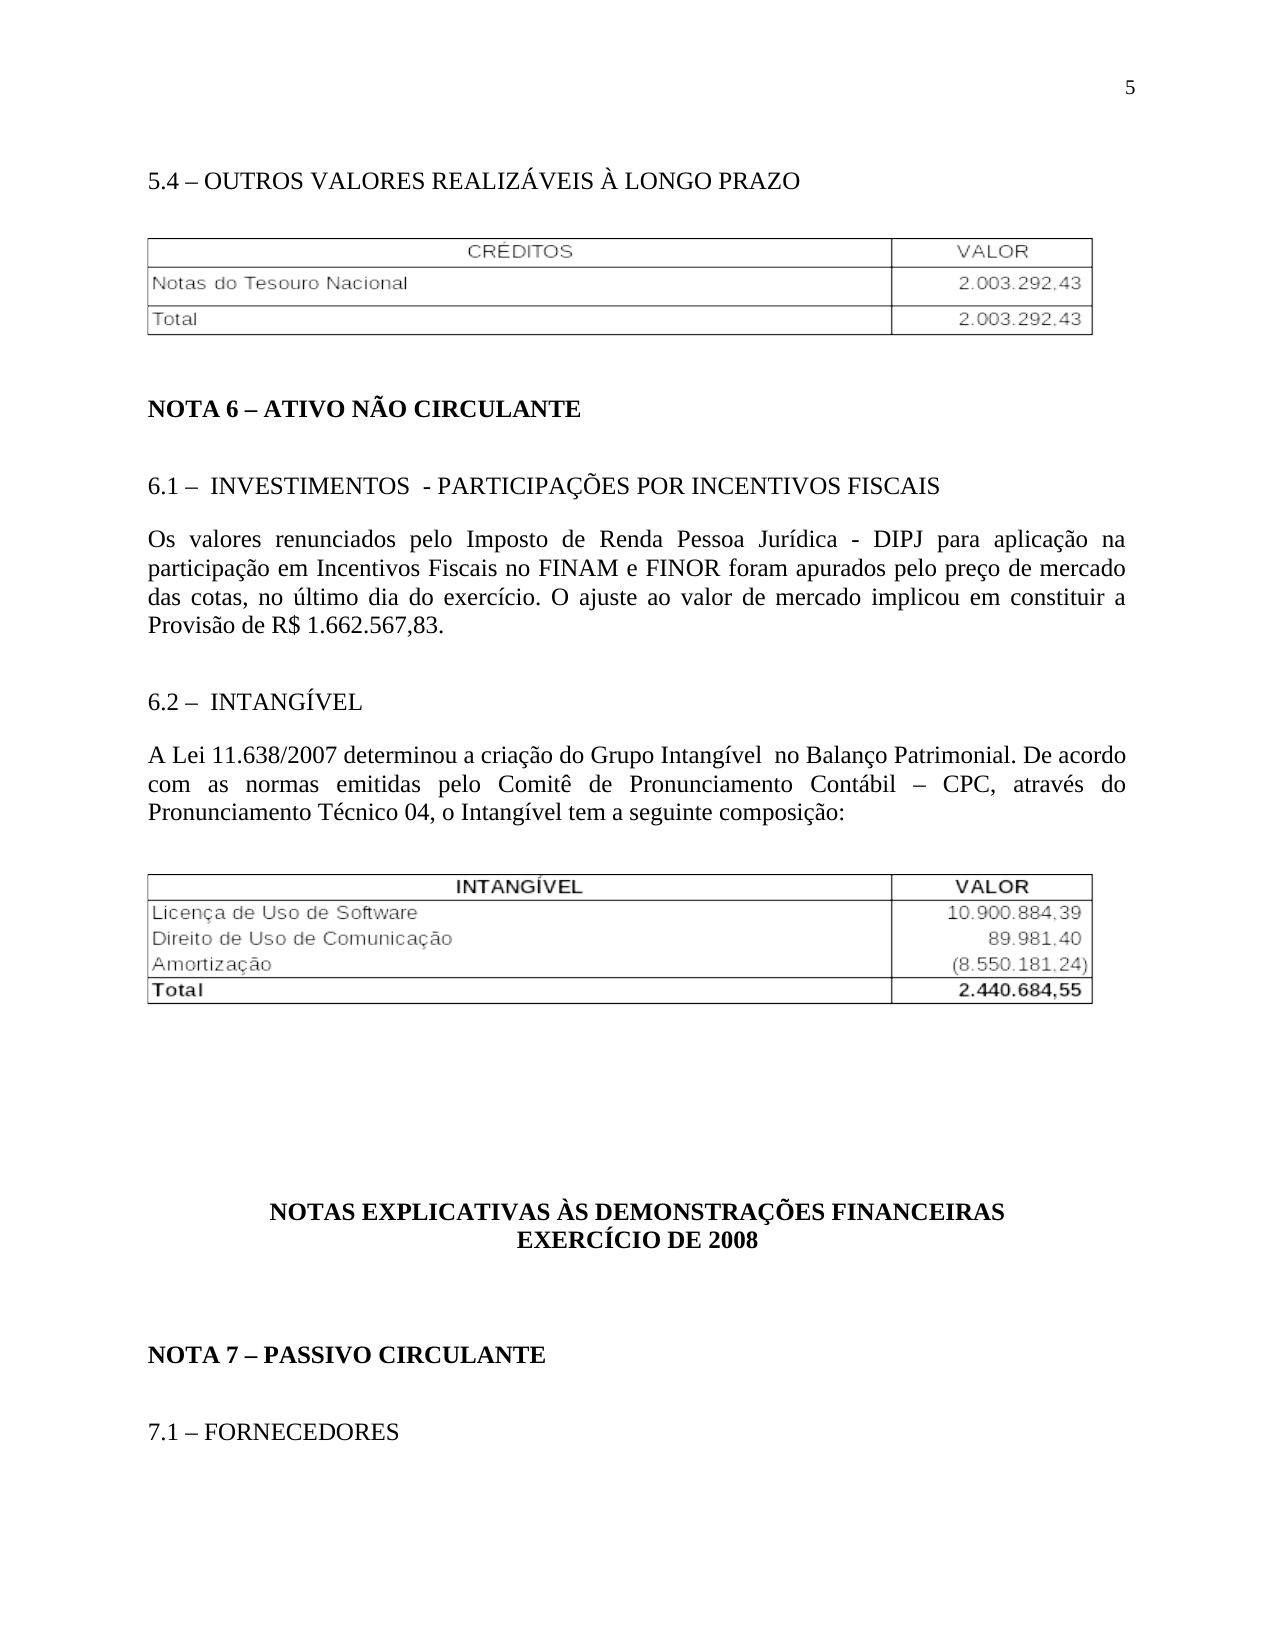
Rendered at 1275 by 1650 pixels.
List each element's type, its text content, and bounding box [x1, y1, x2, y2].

subtitle EXERCÍCIO DE 2008 [148, 1226, 1127, 1254]
subtitle NOTAS EXPLICATIVAS ÀS DEMONSTRAÇÕES FINANCEIRAS [148, 1197, 1127, 1226]
text NOTA 7 – PASSIVO CIRCULANTE [148, 1341, 1127, 1369]
text 6.2 – INTANGÍVEL [148, 687, 1127, 716]
text NOTA 6 – ATIVO NÃO CIRCULANTE [148, 394, 1127, 423]
text Os valores renunciados pelo Imposto de Renda Pessoa Jurídica - DIPJ para aplicação na participação em Incentivos Fiscais no FINAM e FINOR foram apurados pelo preço de mercado das cotas, no último dia do exercício. O ajuste ao valor de mercado implicou em constituir a Provisão de R$ 1.662.567,83. [148, 524, 1127, 639]
text 6.1 – INVESTIMENTOS - PARTICIPAÇÕES POR INCENTIVOS FISCAIS [148, 471, 1127, 500]
text 7.1 – FORNECEDORES [148, 1417, 1127, 1446]
text 5.4 – OUTROS VALORES REALIZÁVEIS À LONGO PRAZO [148, 166, 1127, 195]
text A Lei 11.638/2007 determinou a criação do Grupo Intangível no Balanço Patrimonial. De acordo com as normas emitidas pelo Comitê de Pronunciamento Contábil – CPC, através do Pronunciamento Técnico 04, o Intangível tem a seguinte composição: [148, 740, 1127, 826]
